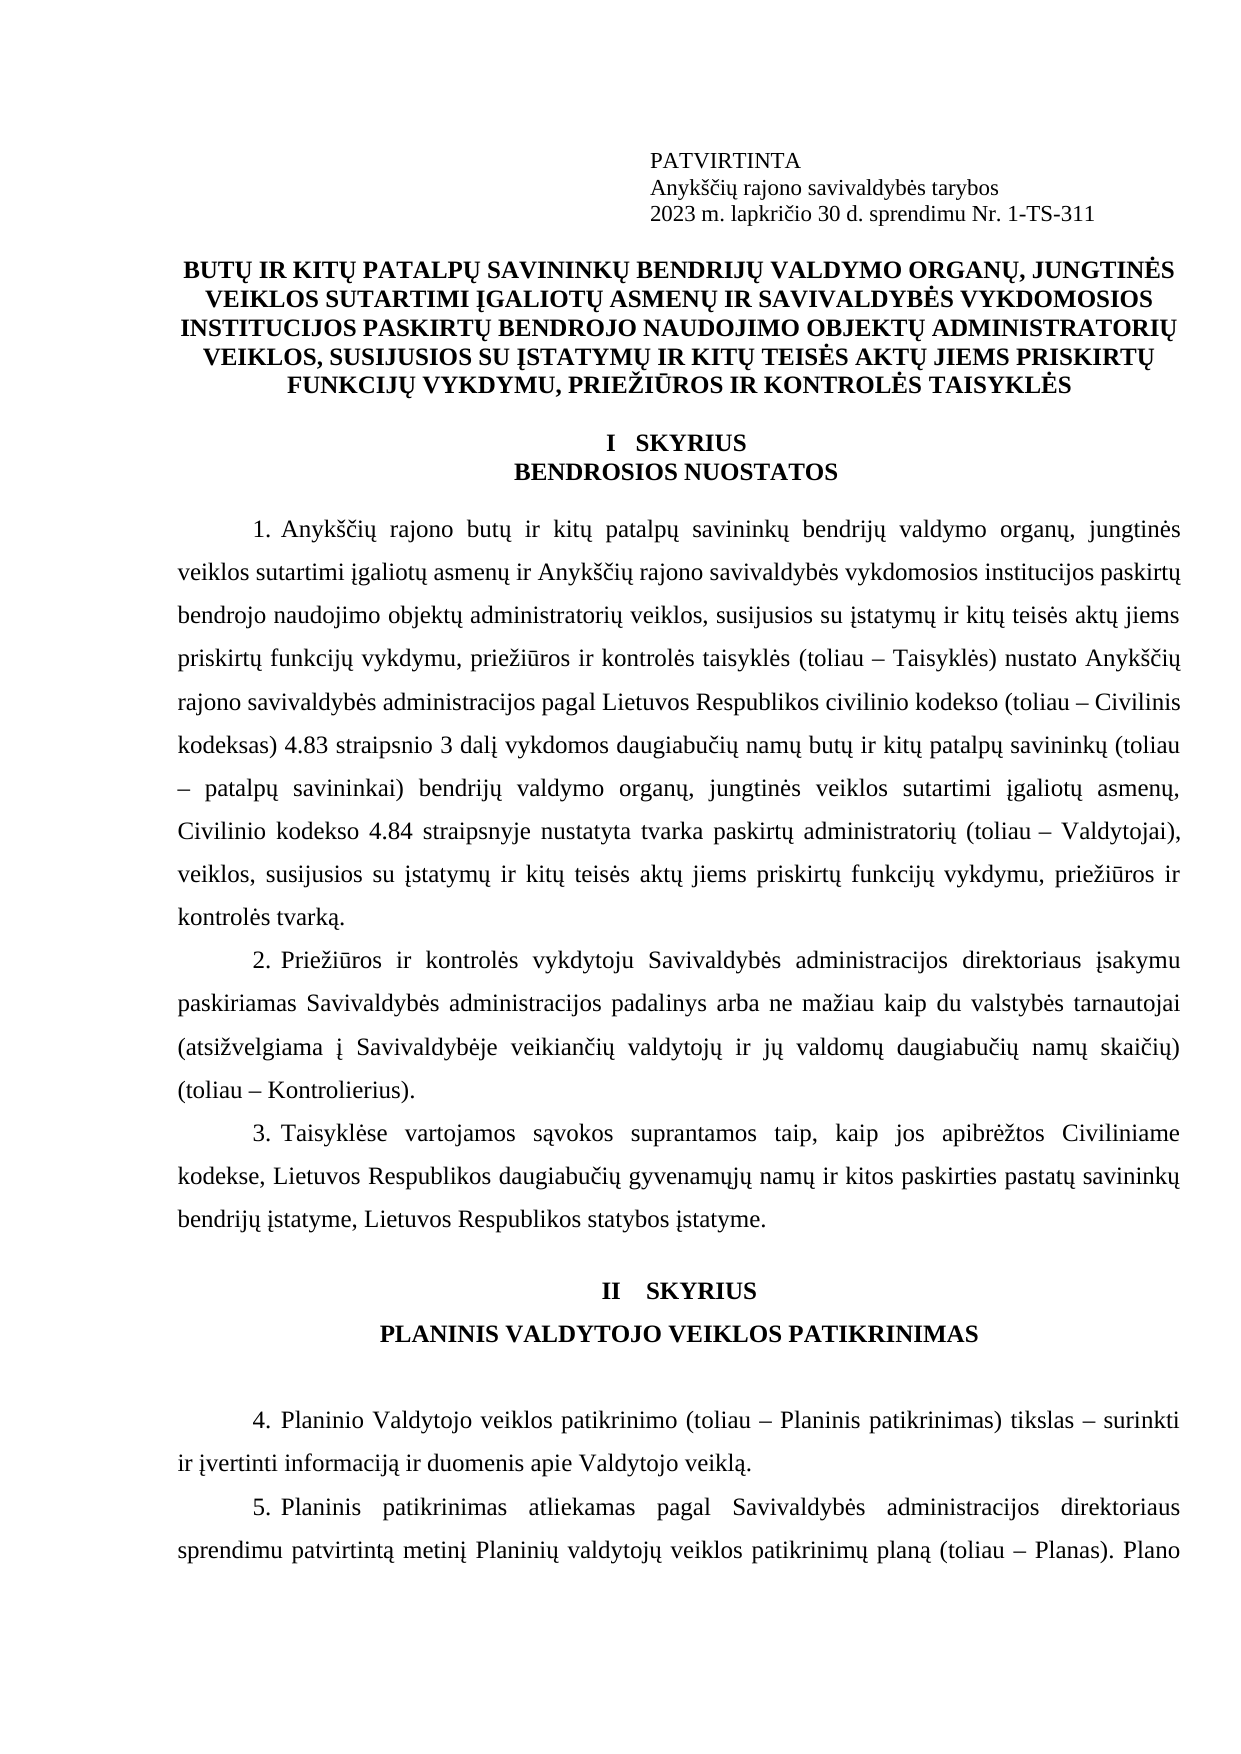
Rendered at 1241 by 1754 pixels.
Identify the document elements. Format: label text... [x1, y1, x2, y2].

text 4. Planinio Valdytojo veiklos patikrinimo (toliau – Planinis patikrinimas) tikslas – surinkti ir įvertinti informaciją ir duomenis apie Valdytojo veiklą. [177, 1405, 1181, 1477]
text 1. Anykščių rajono butų ir kitų patalpų savininkų bendrijų valdymo organų, jungtinės veiklos sutartimi įgaliotų asmenų ir Anykščių rajono savivaldybės vykdomosios institucijos paskirtų bendrojo naudojimo objektų administratorių veiklos, susijusios su įstatymų ir kitų teisės aktų jiems priskirtų funkcijų vykdymu, priežiūros ir kontrolės taisyklės (toliau – Taisyklės) nustato Anykščių rajono savivaldybės administracijos pagal Lietuvos Respublikos civilinio kodekso (toliau – Civilinis kodeksas) 4.83 straipsnio 3 dalį vykdomos daugiabučių namų butų ir kitų patalpų savininkų (toliau – patalpų savininkai) bendrijų valdymo organų, jungtinės veiklos sutartimi įgaliotų asmenų, Civilinio kodekso 4.84 straipsnyje nustatyta tvarka paskirtų administratorių (toliau – Valdytojai), veiklos, susijusios su įstatymų ir kitų teisės aktų jiems priskirtų funkcijų vykdymu, priežiūros ir kontrolės tvarką. [177, 514, 1181, 931]
text II SKYRIUS [177, 1276, 1181, 1305]
text Butų ir kitų patalpų savininkų bendrijų valdymo organų, jungtinės veiklos sutartimi įgaliotų asmenų ir SAVIVALDYBĖS VYKDOMOSIOS INSTITUCIJOS PASKIRtų bendrojo naudojimo objektų administratorių veiklos, susijusios su įstatymų ir kitų teisės aktų jiems priskirtų funkcijų vykdymu, priežiūros ir kontrolės TAISYKLĖS [177, 255, 1181, 399]
text BENDROSIOS NUOSTATOS [177, 457, 1181, 485]
text PLANINIS VALDYTOJO VEIKLOS PATIKRINIMAS [177, 1319, 1181, 1348]
text I SKYRIUS [177, 428, 1181, 457]
text 5. Planinis patikrinimas atliekamas pagal Savivaldybės administracijos direktoriaus sprendimu patvirtintą metinį Planinių valdytojų veiklos patikrinimų planą (toliau – Planas). Plano [177, 1492, 1181, 1563]
text 2023 m. lapkričio 30 d. sprendimu Nr. 1-TS-311 [177, 200, 1181, 227]
text PATVIRTINTA [177, 148, 1181, 174]
text Anykščių rajono savivaldybės tarybos [177, 174, 1181, 200]
text 3. Taisyklėse vartojamos sąvokos suprantamos taip, kaip jos apibrėžtos Civiliniame kodekse, Lietuvos Respublikos daugiabučių gyvenamųjų namų ir kitos paskirties pastatų savininkų bendrijų įstatyme, Lietuvos Respublikos statybos įstatyme. [177, 1118, 1181, 1233]
text 2. Priežiūros ir kontrolės vykdytoju Savivaldybės administracijos direktoriaus įsakymu paskiriamas Savivaldybės administracijos padalinys arba ne mažiau kaip du valstybės tarnautojai (atsižvelgiama į Savivaldybėje veikiančių valdytojų ir jų valdomų daugiabučių namų skaičių) (toliau – Kontrolierius). [177, 945, 1181, 1103]
